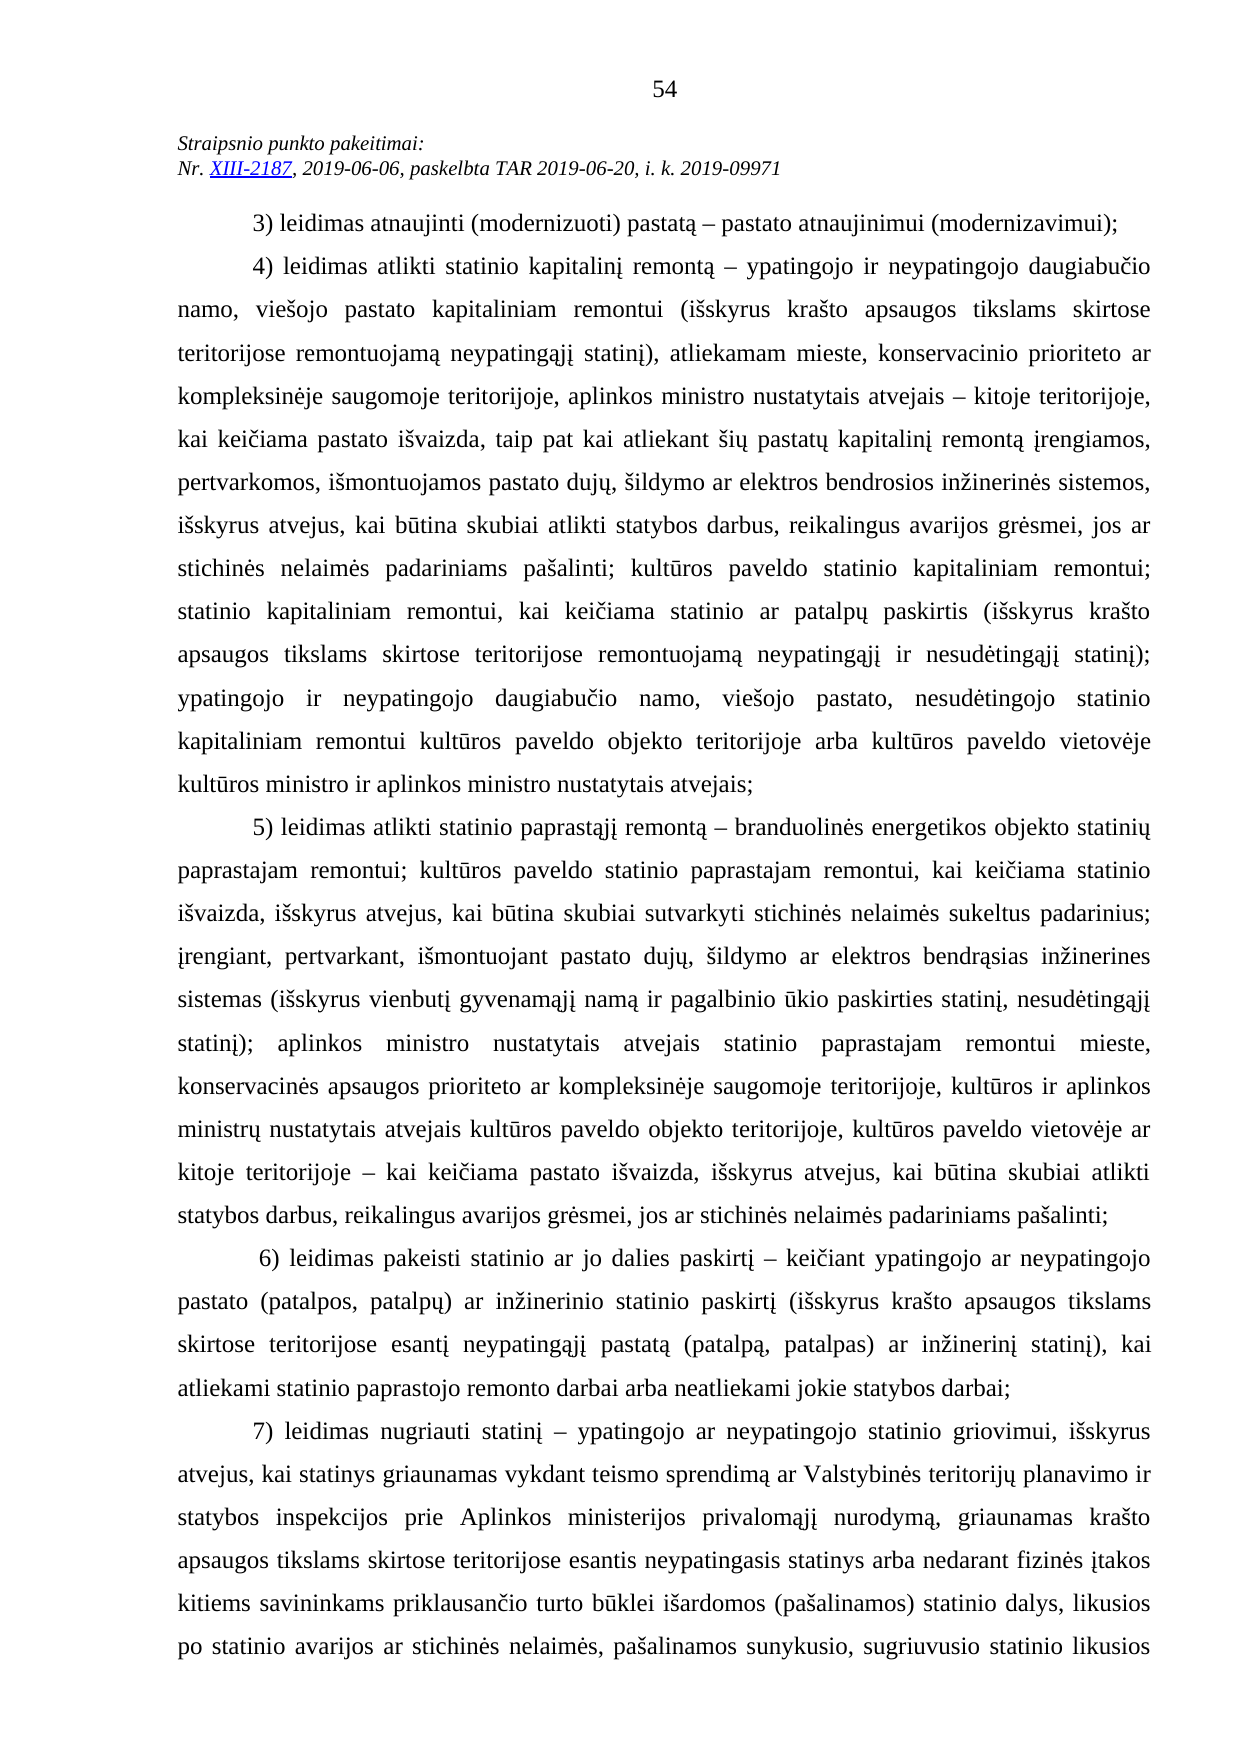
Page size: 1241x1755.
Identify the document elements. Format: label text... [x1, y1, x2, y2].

text 7) leidimas nugriauti statinį – ypatingojo ar neypatingojo statinio griovimui, išskyrus atvejus, kai statinys griaunamas vykdant teismo sprendimą ar Valstybinės teritorijų planavimo ir statybos inspekcijos prie Aplinkos ministerijos privalomąjį nurodymą, griaunamas krašto apsaugos tikslams skirtose teritorijose esantis neypatingasis statinys arba nedarant fizinės įtakos kitiems savininkams priklausančio turto būklei išardomos (pašalinamos) statinio dalys, likusios po statinio avarijos ar stichinės nelaimės, pašalinamos sunykusio, sugriuvusio statinio likusios [177, 1416, 1152, 1660]
text 4) leidimas atlikti statinio kapitalinį remontą – ypatingojo ir neypatingojo daugiabučio namo, viešojo pastato kapitaliniam remontui (išskyrus krašto apsaugos tikslams skirtose teritorijose remontuojamą neypatingąjį statinį), atliekamam mieste, konservacinio prioriteto ar kompleksinėje saugomoje teritorijoje, aplinkos ministro nustatytais atvejais – kitoje teritorijoje, kai keičiama pastato išvaizda, taip pat kai atliekant šių pastatų kapitalinį remontą įrengiamos, pertvarkomos, išmontuojamos pastato dujų, šildymo ar elektros bendrosios inžinerinės sistemos, išskyrus atvejus, kai būtina skubiai atlikti statybos darbus, reikalingus avarijos grėsmei, jos ar stichinės nelaimės padariniams pašalinti; kultūros paveldo statinio kapitaliniam remontui; statinio kapitaliniam remontui, kai keičiama statinio ar patalpų paskirtis (išskyrus krašto apsaugos tikslams skirtose teritorijose remontuojamą neypatingąjį ir nesudėtingąjį statinį); ypatingojo ir neypatingojo daugiabučio namo, viešojo pastato, nesudėtingojo statinio kapitaliniam remontui kultūros paveldo objekto teritorijoje arba kultūros paveldo vietovėje kultūros ministro ir aplinkos ministro nustatytais atvejais; [177, 251, 1152, 798]
text Straipsnio punkto pakeitimai: [177, 131, 1152, 155]
text 3) leidimas atnaujinti (modernizuoti) pastatą – pastato atnaujinimui (modernizavimui); [177, 208, 1152, 237]
text 6) leidimas pakeisti statinio ar jo dalies paskirtį – keičiant ypatingojo ar neypatingojo pastato (patalpos, patalpų) ar inžinerinio statinio paskirtį (išskyrus krašto apsaugos tikslams skirtose teritorijose esantį neypatingąjį pastatą (patalpą, patalpas) ar inžinerinį statinį), kai atliekami statinio paprastojo remonto darbai arba neatliekami jokie statybos darbai; [177, 1243, 1152, 1401]
text 5) leidimas atlikti statinio paprastąjį remontą – branduolinės energetikos objekto statinių paprastajam remontui; kultūros paveldo statinio paprastajam remontui, kai keičiama statinio išvaizda, išskyrus atvejus, kai būtina skubiai sutvarkyti stichinės nelaimės sukeltus padarinius; įrengiant, pertvarkant, išmontuojant pastato dujų, šildymo ar elektros bendrąsias inžinerines sistemas (išskyrus vienbutį gyvenamąjį namą ir pagalbinio ūkio paskirties statinį, nesudėtingąjį statinį); aplinkos ministro nustatytais atvejais statinio paprastajam remontui mieste, konservacinės apsaugos prioriteto ar kompleksinėje saugomoje teritorijoje, kultūros ir aplinkos ministrų nustatytais atvejais kultūros paveldo objekto teritorijoje, kultūros paveldo vietovėje ar kitoje teritorijoje – kai keičiama pastato išvaizda, išskyrus atvejus, kai būtina skubiai atlikti statybos darbus, reikalingus avarijos grėsmei, jos ar stichinės nelaimės padariniams pašalinti; [177, 812, 1152, 1229]
text Nr. XIII-2187, 2019-06-06, paskelbta TAR 2019-06-20, i. k. 2019-09971 [177, 155, 1152, 179]
